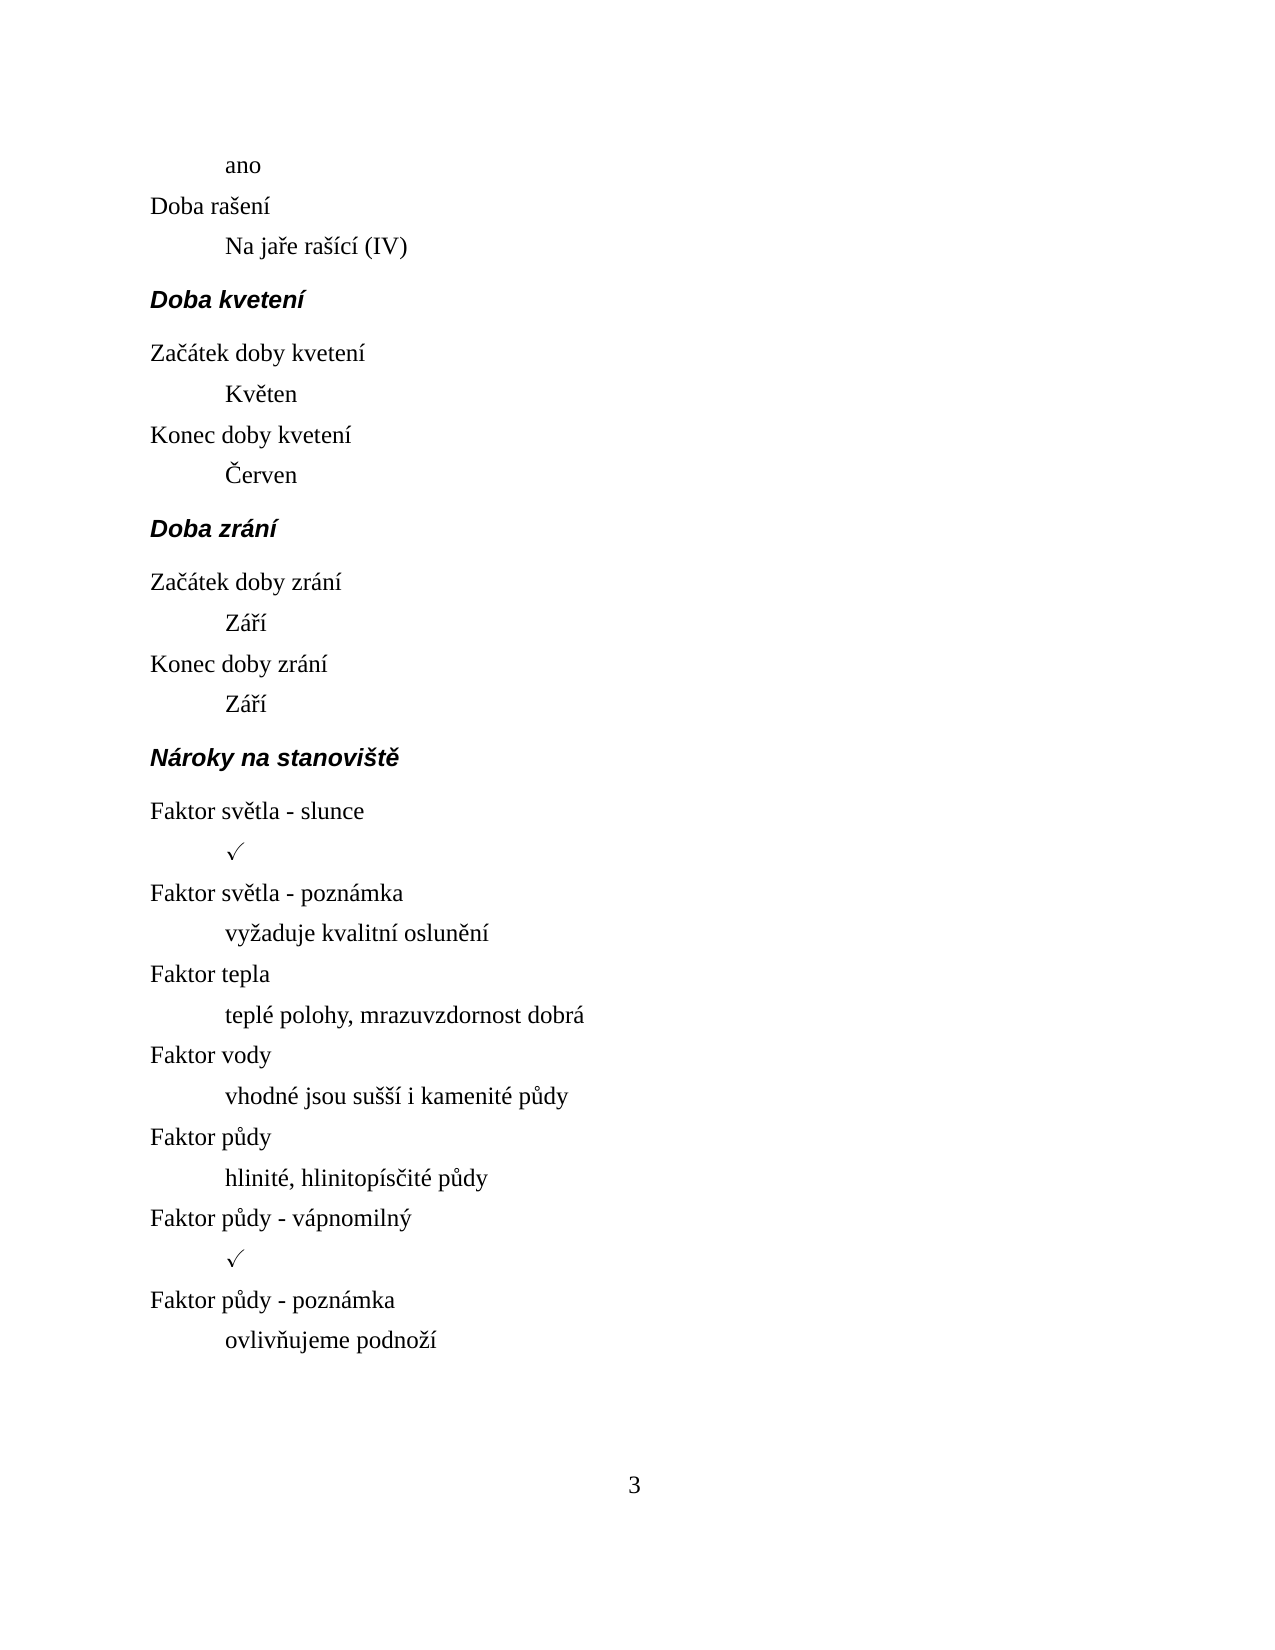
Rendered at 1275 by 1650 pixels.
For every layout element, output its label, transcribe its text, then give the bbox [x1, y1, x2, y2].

text vhodné jsou sušší i kamenité půdy [225, 1081, 1125, 1110]
text Na jaře rašící (IV) [225, 231, 1125, 260]
text Faktor tepla [150, 959, 1125, 988]
text vyžaduje kvalitní oslunění [225, 918, 1125, 947]
text Květen [225, 379, 1125, 408]
subtitle Nároky na stanoviště [150, 743, 1125, 772]
text Faktor světla - slunce [150, 796, 1125, 825]
text Konec doby kvetení [150, 420, 1125, 448]
text Faktor vody [150, 1041, 1125, 1069]
subtitle Doba kvetení [150, 285, 1125, 314]
text Faktor půdy - poznámka [150, 1285, 1125, 1314]
text Faktor půdy [150, 1122, 1125, 1151]
text ano [225, 150, 1125, 179]
text ✓ [225, 1244, 1125, 1273]
text Faktor půdy - vápnomilný [150, 1203, 1125, 1232]
text Září [225, 689, 1125, 718]
text teplé polohy, mrazuvzdornost dobrá [225, 1000, 1125, 1028]
text Září [225, 608, 1125, 637]
text Začátek doby zrání [150, 567, 1125, 596]
text ✓ [225, 837, 1125, 866]
subtitle Doba zrání [150, 514, 1125, 543]
text hlinité, hlinitopísčité půdy [225, 1163, 1125, 1191]
text Doba rašení [150, 191, 1125, 219]
text Konec doby zrání [150, 649, 1125, 677]
text ovlivňujeme podnoží [225, 1326, 1125, 1354]
text Začátek doby kvetení [150, 338, 1125, 367]
text Faktor světla - poznámka [150, 878, 1125, 906]
text Červen [225, 460, 1125, 489]
